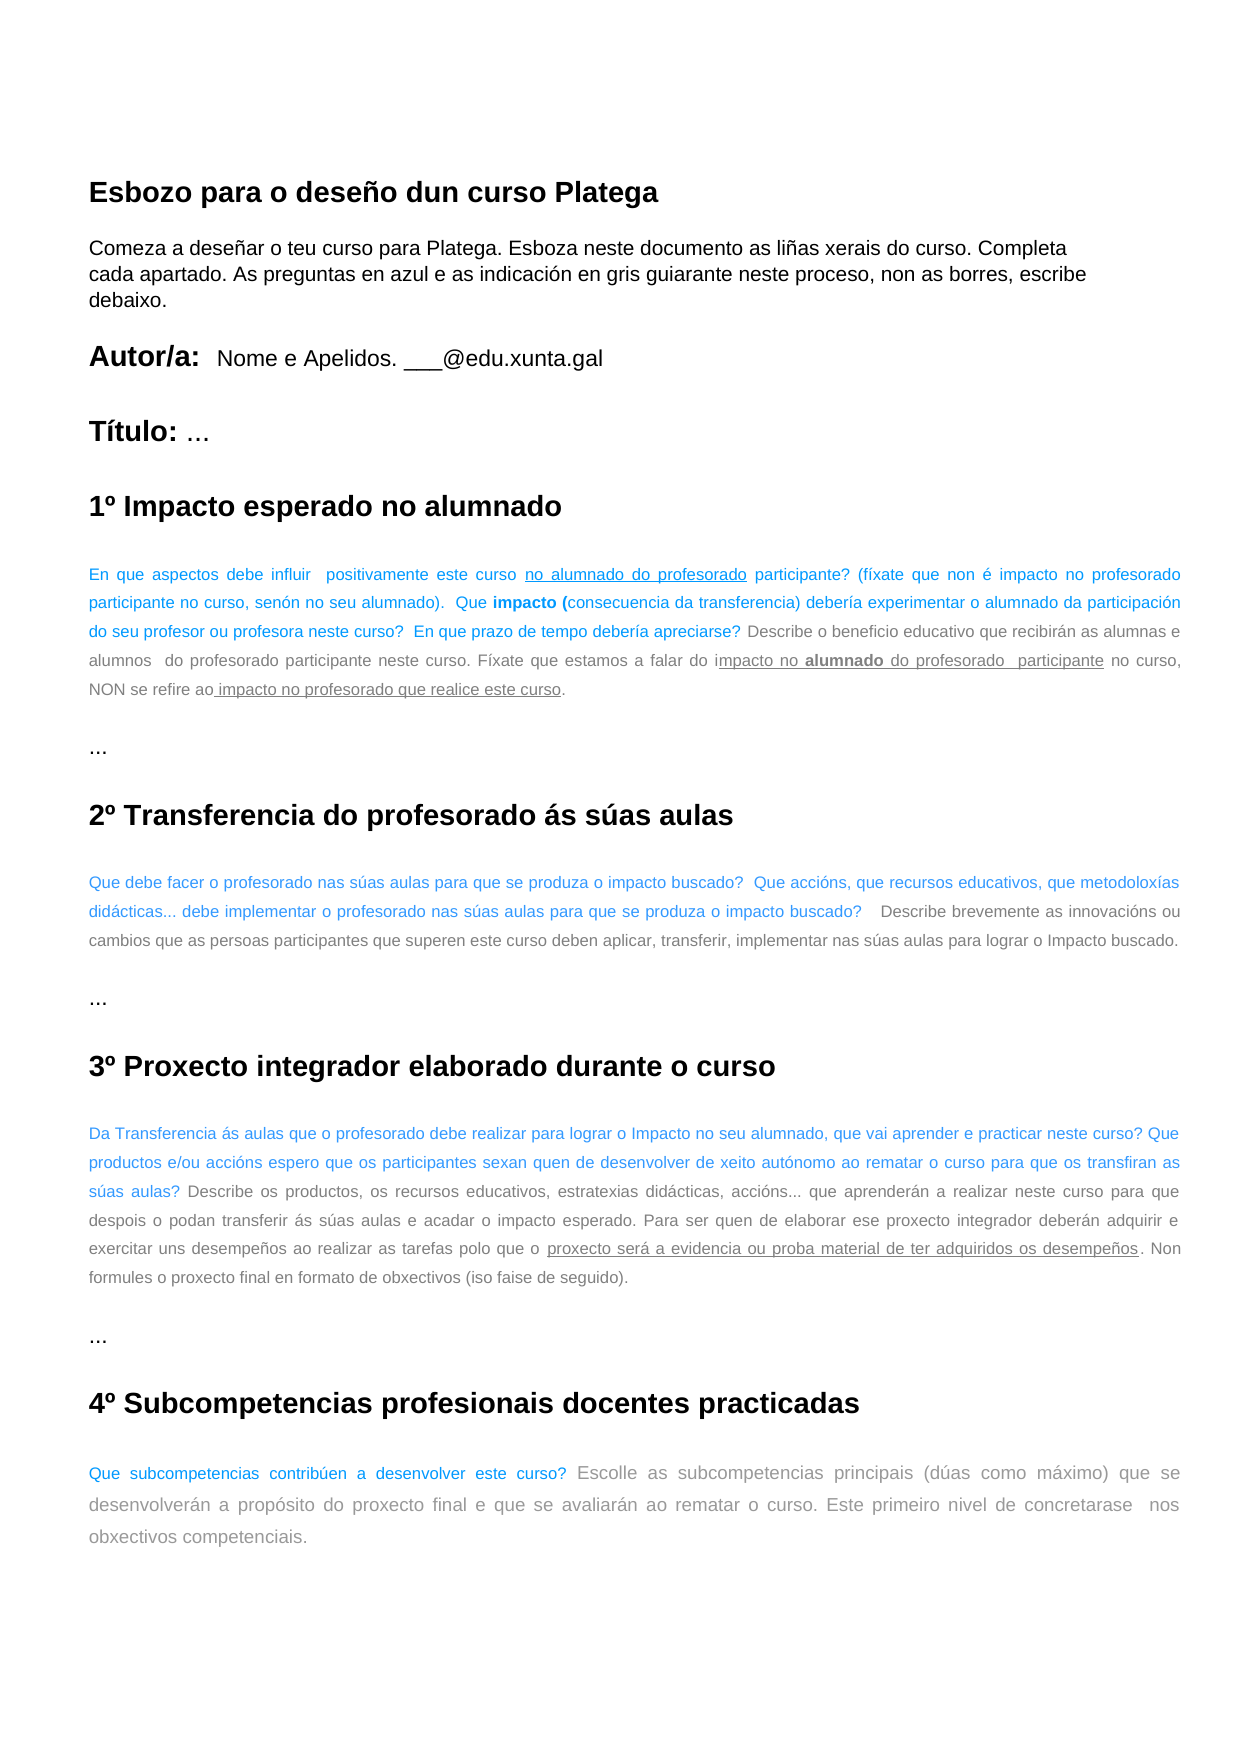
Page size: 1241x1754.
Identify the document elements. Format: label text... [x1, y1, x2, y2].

text 4º Subcompetencias profesionais docentes practicadas [88, 1386, 1181, 1420]
text Que subcompetencias contribúen a desenvolver este curso? Escolle as subcompetencias principais (dúas como máximo) que se desenvolverán a propósito do proxecto final e que se avaliarán ao rematar o curso. Este primeiro nivel de concretarase nos obxectivos competenciais. [88, 1461, 1181, 1548]
text Comeza a deseñar o teu curso para Platega. Esboza neste documento as liñas xerais do curso. Completa cada apartado. As preguntas en azul e as indicación en gris guiarante neste proceso, non as borres, escribe debaixo. [88, 236, 1090, 312]
text Autor/a: Nome e Apelidos. ___@edu.xunta.gal [88, 339, 1181, 372]
text ... [88, 733, 1181, 760]
text ... [88, 1322, 1181, 1348]
text Da Transferencia ás aulas que o profesorado debe realizar para lograr o Impacto no seu alumnado, que vai aprender e practicar neste curso? Que productos e/ou accións espero que os participantes sexan quen de desenvolver de xeito autónomo ao rematar o curso para que os transfiran as súas aulas? Describe os productos, os recursos educativos, estratexias didácticas, accións... que aprenderán a realizar neste curso para que despois o podan transferir ás súas aulas e acadar o impacto esperado. Para ser quen de elaborar ese proxecto integrador deberán adquirir e exercitar uns desempeños ao realizar as tarefas polo que o proxecto será a evidencia ou proba material de ter adquiridos os desempeños. Non formules o proxecto final en formato de obxectivos (iso faise de seguido). [88, 1124, 1181, 1287]
text 1º Impacto esperado no alumnado [88, 489, 1181, 523]
text Esbozo para o deseño dun curso Platega [88, 175, 1090, 208]
text En que aspectos debe influir positivamente este curso no alumnado do profesorado participante? (fíxate que non é impacto no profesorado participante no curso, senón no seu alumnado). Que impacto (consecuencia da transferencia) debería experimentar o alumnado da participación do seu profesor ou profesora neste curso? En que prazo de tempo debería apreciarse? Describe o beneficio educativo que recibirán as alumnas e alumnos do profesorado participante neste curso. Fíxate que estamos a falar do impacto no alumnado do profesorado participante no curso, NON se refire ao impacto no profesorado que realice este curso. [88, 564, 1181, 699]
text 3º Proxecto integrador elaborado durante o curso [88, 1049, 1181, 1082]
text Que debe facer o profesorado nas súas aulas para que se produza o impacto buscado? Que accións, que recursos educativos, que metodoloxías didácticas... debe implementar o profesorado nas súas aulas para que se produza o impacto buscado? Describe brevemente as innovacións ou cambios que as persoas participantes que superen este curso deben aplicar, transferir, implementar nas súas aulas para lograr o Impacto buscado. [88, 873, 1181, 950]
text 2º Transferencia do profesorado ás súas aulas [88, 798, 1181, 831]
text ... [88, 984, 1181, 1011]
text Título: ... [88, 414, 1181, 447]
